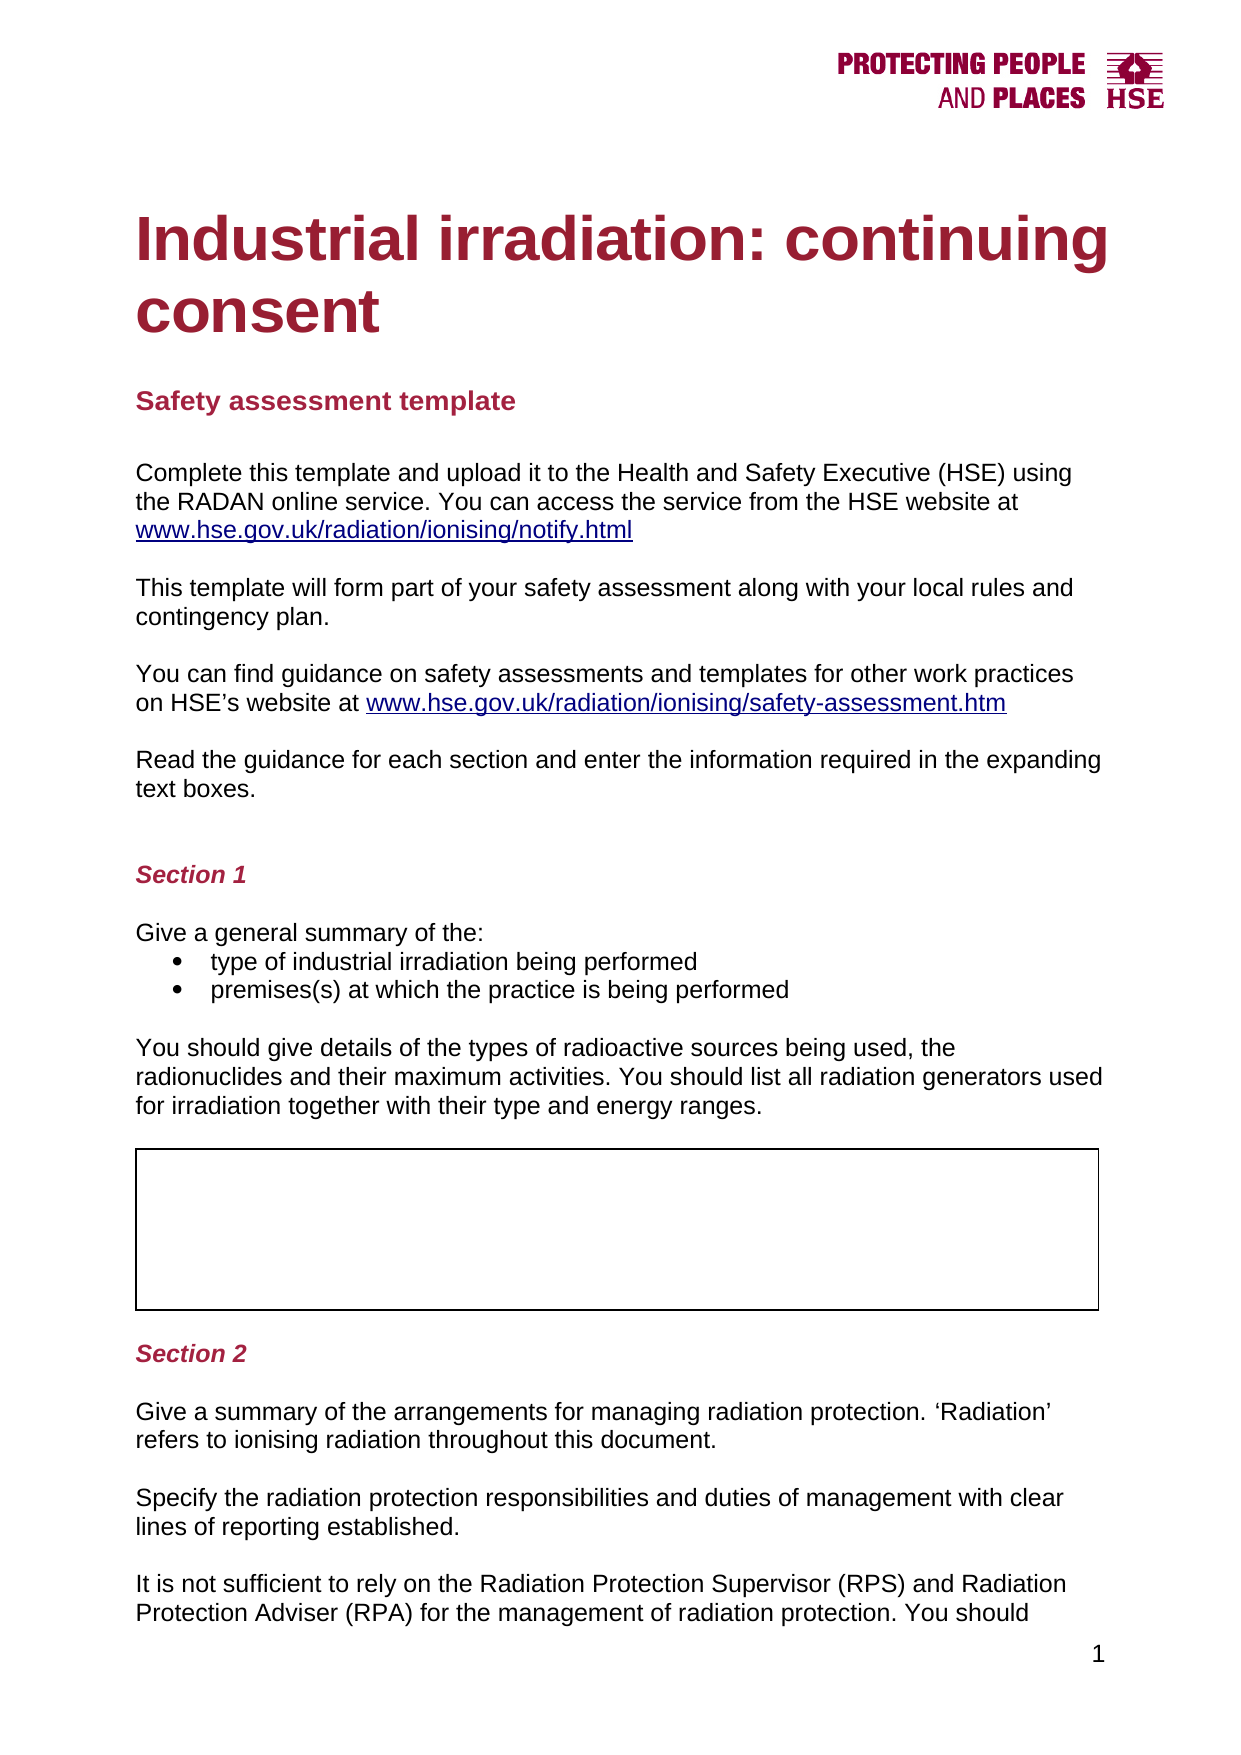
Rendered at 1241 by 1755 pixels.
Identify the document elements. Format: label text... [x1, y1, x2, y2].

text Specify the radiation protection responsibilities and duties of management with clear lines of reporting established. [135, 1483, 1105, 1541]
text Complete this template and upload it to the Health and Safety Executive (HSE) using the RADAN online service. You can access the service from the HSE website at www.hse.gov.uk/radiation/ionising/notify.html [135, 458, 1105, 544]
text Read the guidance for each section and enter the information required in the expanding text boxes. [135, 745, 1105, 803]
text You can find guidance on safety assessments and templates for other work practices on HSE’s website at www.hse.gov.uk/radiation/ionising/safety-assessment.htm [135, 659, 1105, 717]
text You should give details of the types of radioactive sources being used, the radionuclides and their maximum activities. You should list all radiation generators used for irradiation together with their type and energy ranges. [135, 1033, 1105, 1119]
text This template will form part of your safety assessment along with your local rules and contingency plan. [135, 573, 1105, 630]
text Give a summary of the arrangements for managing radiation protection. ‘Radiation’ refers to ionising radiation throughout this document. [135, 1397, 1105, 1454]
list premises(s) at which the practice is being performed [173, 976, 1105, 1004]
subtitle Safety assessment template [135, 385, 1105, 416]
subtitle Section 1 [135, 860, 1105, 889]
text Give a general summary of the: [135, 918, 1105, 947]
subtitle Section 2 [135, 1339, 1105, 1368]
text It is not sufficient to rely on the Radiation Protection Supervisor (RPS) and Radiation Protection Adviser (RPA) for the management of radiation protection. You should [135, 1569, 1105, 1627]
list type of industrial irradiation being performed [173, 947, 1105, 976]
title Industrial irradiation: continuing consent [135, 202, 1158, 346]
